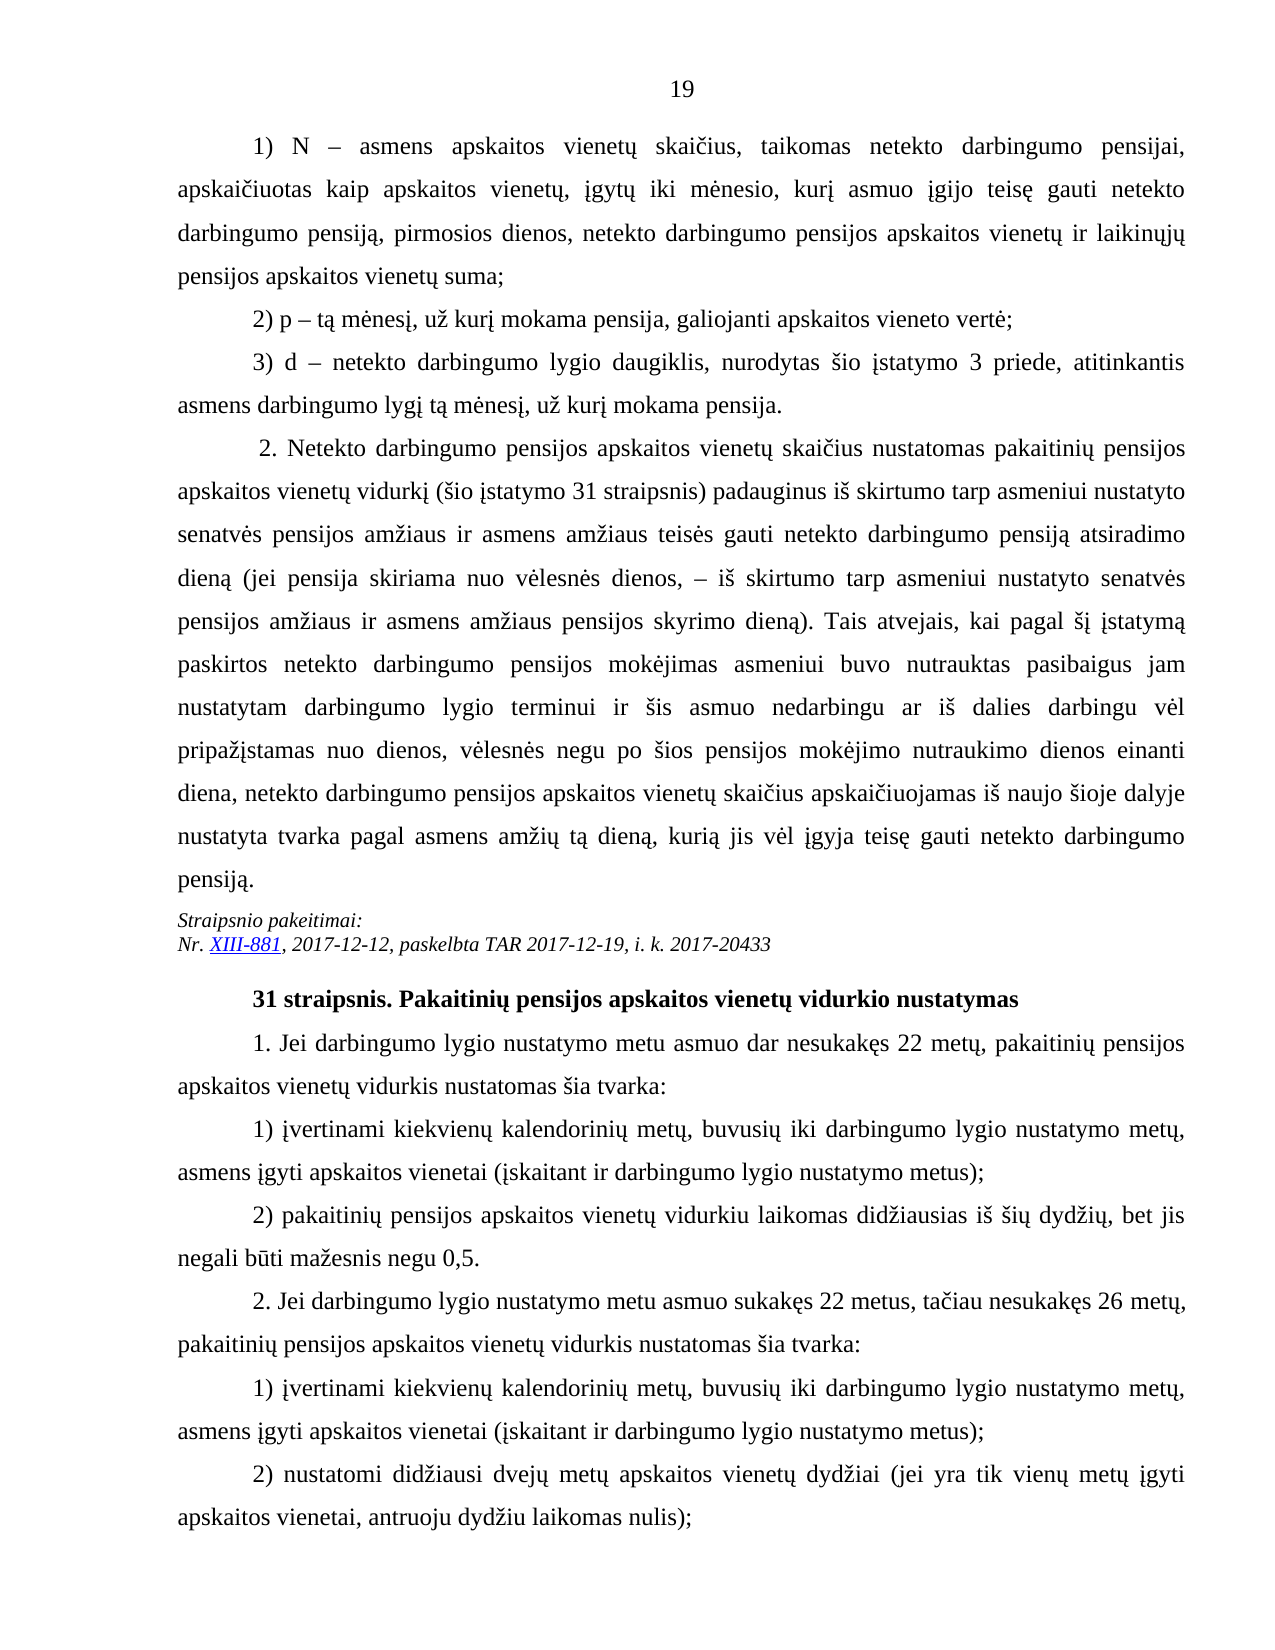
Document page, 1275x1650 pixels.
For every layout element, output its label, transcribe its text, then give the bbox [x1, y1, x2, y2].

text 1) įvertinami kiekvienų kalendorinių metų, buvusių iki darbingumo lygio nustatymo metų, asmens įgyti apskaitos vienetai (įskaitant ir darbingumo lygio nustatymo metus); [177, 1114, 1186, 1186]
text 2) p – tą mėnesį, už kurį mokama pensija, galiojanti apskaitos vieneto vertė; [177, 304, 1186, 333]
text 2) pakaitinių pensijos apskaitos vienetų vidurkiu laikomas didžiausias iš šių dydžių, bet jis negali būti mažesnis negu 0,5. [177, 1200, 1186, 1272]
text 31 straipsnis. Pakaitinių pensijos apskaitos vienetų vidurkio nustatymas [177, 984, 1186, 1013]
text 1) įvertinami kiekvienų kalendorinių metų, buvusių iki darbingumo lygio nustatymo metų, asmens įgyti apskaitos vienetai (įskaitant ir darbingumo lygio nustatymo metus); [177, 1373, 1186, 1444]
text 1) N – asmens apskaitos vienetų skaičius, taikomas netekto darbingumo pensijai, apskaičiuotas kaip apskaitos vienetų, įgytų iki mėnesio, kurį asmuo įgijo teisę gauti netekto darbingumo pensiją, pirmosios dienos, netekto darbingumo pensijos apskaitos vienetų ir laikinųjų pensijos apskaitos vienetų suma; [177, 131, 1186, 289]
text 2) nustatomi didžiausi dvejų metų apskaitos vienetų dydžiai (jei yra tik vienų metų įgyti apskaitos vienetai, antruoju dydžiu laikomas nulis); [177, 1459, 1186, 1531]
text 2. Netekto darbingumo pensijos apskaitos vienetų skaičius nustatomas pakaitinių pensijos apskaitos vienetų vidurkį (šio įstatymo 31 straipsnis) padauginus iš skirtumo tarp asmeniui nustatyto senatvės pensijos amžiaus ir asmens amžiaus teisės gauti netekto darbingumo pensiją atsiradimo dieną (jei pensija skiriama nuo vėlesnės dienos, – iš skirtumo tarp asmeniui nustatyto senatvės pensijos amžiaus ir asmens amžiaus pensijos skyrimo dieną). Tais atvejais, kai pagal šį įstatymą paskirtos netekto darbingumo pensijos mokėjimas asmeniui buvo nutrauktas pasibaigus jam nustatytam darbingumo lygio terminui ir šis asmuo nedarbingu ar iš dalies darbingu vėl pripažįstamas nuo dienos, vėlesnės negu po šios pensijos mokėjimo nutraukimo dienos einanti diena, netekto darbingumo pensijos apskaitos vienetų skaičius apskaičiuojamas iš naujo šioje dalyje nustatyta tvarka pagal asmens amžių tą dieną, kurią jis vėl įgyja teisę gauti netekto darbingumo pensiją. [177, 433, 1186, 893]
text 3) d – netekto darbingumo lygio daugiklis, nurodytas šio įstatymo 3 priede, atitinkantis asmens darbingumo lygį tą mėnesį, už kurį mokama pensija. [177, 347, 1186, 419]
text 2. Jei darbingumo lygio nustatymo metu asmuo sukakęs 22 metus, tačiau nesukakęs 26 metų, pakaitinių pensijos apskaitos vienetų vidurkis nustatomas šia tvarka: [177, 1286, 1186, 1358]
text Straipsnio pakeitimai: [177, 908, 1186, 932]
text 1. Jei darbingumo lygio nustatymo metu asmuo dar nesukakęs 22 metų, pakaitinių pensijos apskaitos vienetų vidurkis nustatomas šia tvarka: [177, 1028, 1186, 1099]
text Nr. XIII-881, 2017-12-12, paskelbta TAR 2017-12-19, i. k. 2017-20433 [177, 932, 1186, 956]
